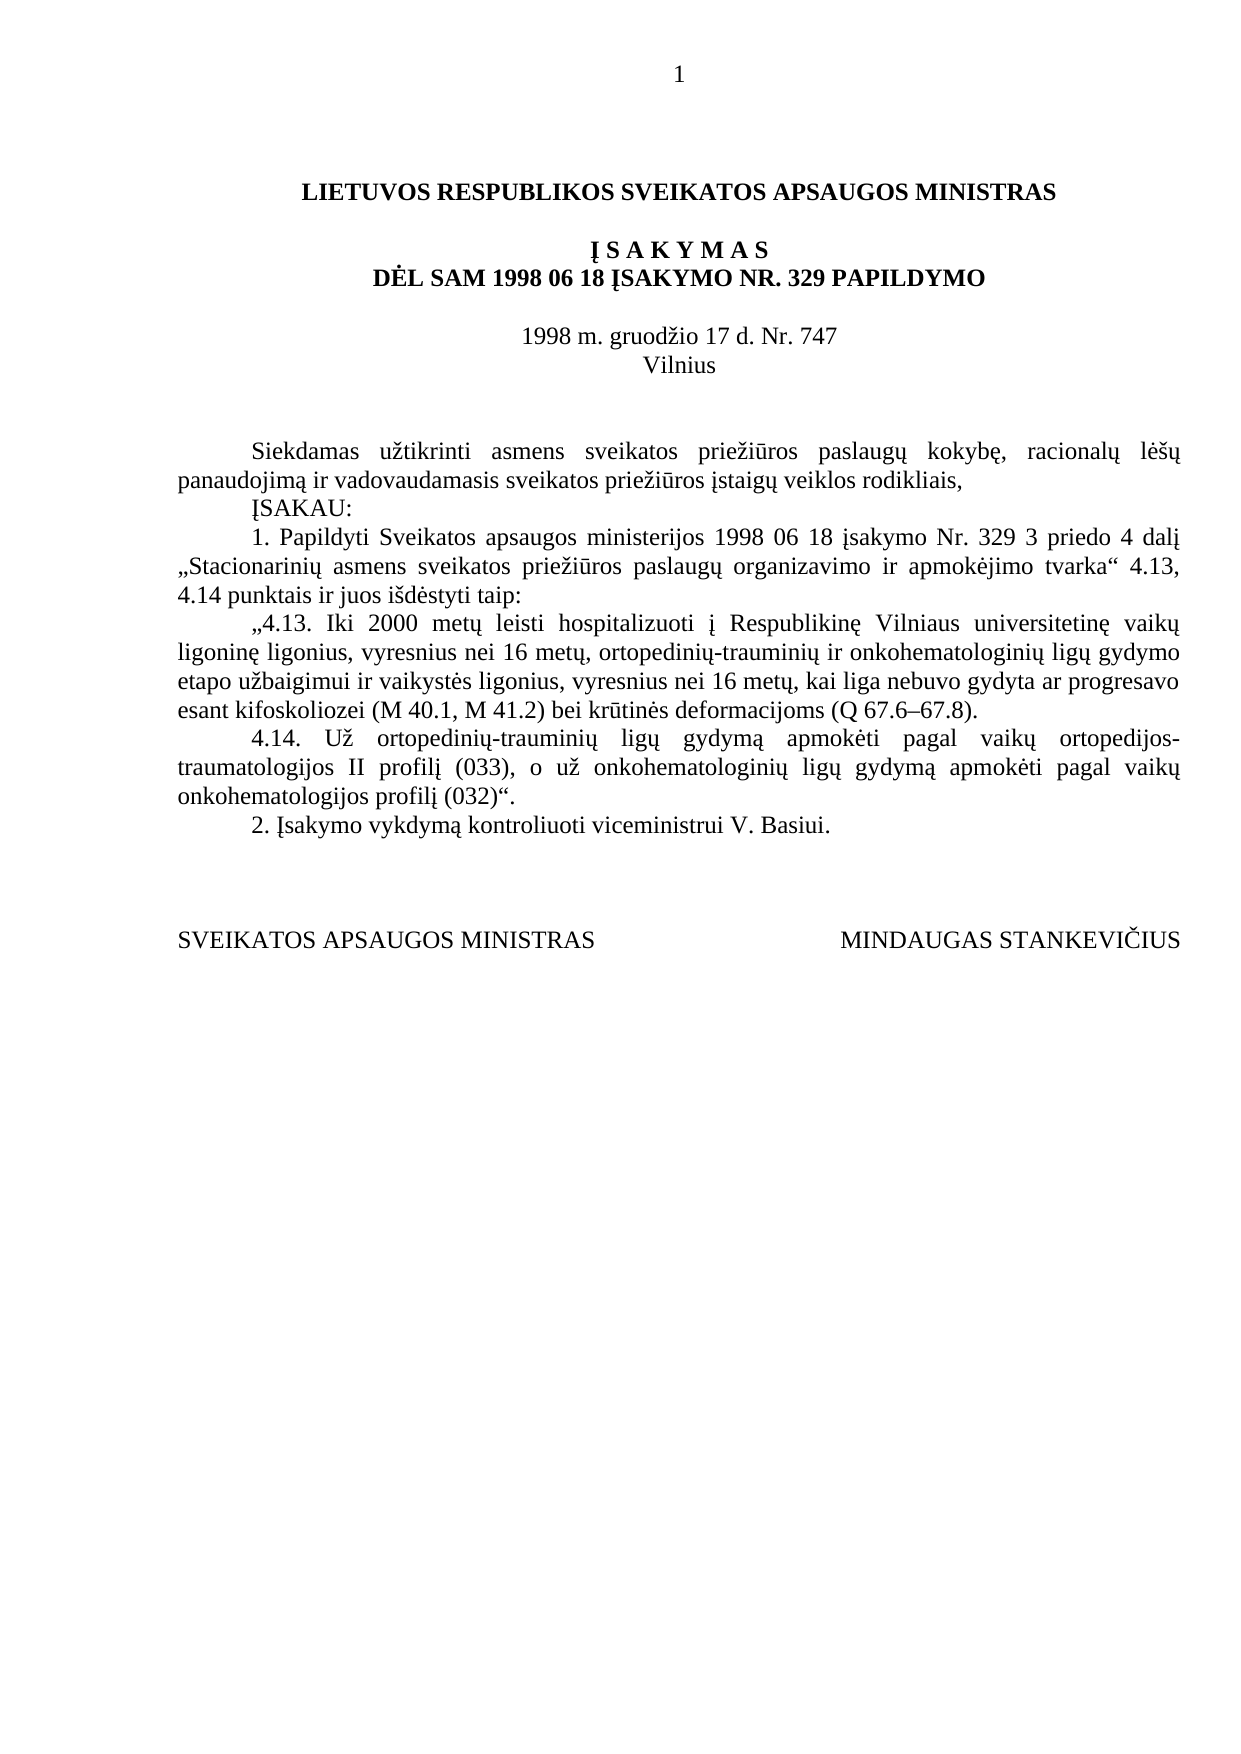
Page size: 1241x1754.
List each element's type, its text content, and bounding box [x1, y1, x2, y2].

text DĖL SAM 1998 06 18 ĮSAKYMO NR. 329 PAPILDYMO [177, 263, 1181, 292]
text Siekdamas užtikrinti asmens sveikatos priežiūros paslaugų kokybę, racionalų lėšų panaudojimą ir vadovaudamasis sveikatos priežiūros įstaigų veiklos rodikliais, [177, 436, 1181, 493]
text Į S A K Y M A S [177, 235, 1181, 263]
text SVEIKATOS APSAUGOS MINISTRAS MINDAUGAS STANKEVIČIUS [177, 925, 1181, 953]
text „4.13. Iki 2000 metų leisti hospitalizuoti į Respublikinę Vilniaus universitetinę vaikų ligoninę ligonius, vyresnius nei 16 metų, ortopedinių-trauminių ir onkohematologinių ligų gydymo etapo užbaigimui ir vaikystės ligonius, vyresnius nei 16 metų, kai liga nebuvo gydyta ar progresavo esant kifoskoliozei (M 40.1, M 41.2) bei krūtinės deformacijoms (Q 67.6–67.8). [177, 608, 1181, 723]
text 4.14. Už ortopedinių-trauminių ligų gydymą apmokėti pagal vaikų ortopedijos-traumatologijos II profilį (033), o už onkohematologinių ligų gydymą apmokėti pagal vaikų onkohematologijos profilį (032)“. [177, 723, 1181, 810]
text Vilnius [177, 350, 1181, 378]
text 1998 m. gruodžio 17 d. Nr. 747 [177, 321, 1181, 350]
text 2. Įsakymo vykdymą kontroliuoti viceministrui V. Basiui. [177, 810, 1181, 838]
text 1. Papildyti Sveikatos apsaugos ministerijos 1998 06 18 įsakymo Nr. 329 3 priedo 4 dalį „Stacionarinių asmens sveikatos priežiūros paslaugų organizavimo ir apmokėjimo tvarka“ 4.13, 4.14 punktais ir juos išdėstyti taip: [177, 522, 1181, 608]
text ĮSAKAU: [177, 493, 1181, 522]
text LIETUVOS RESPUBLIKOS SVEIKATOS APSAUGOS MINISTRAS [177, 177, 1181, 206]
